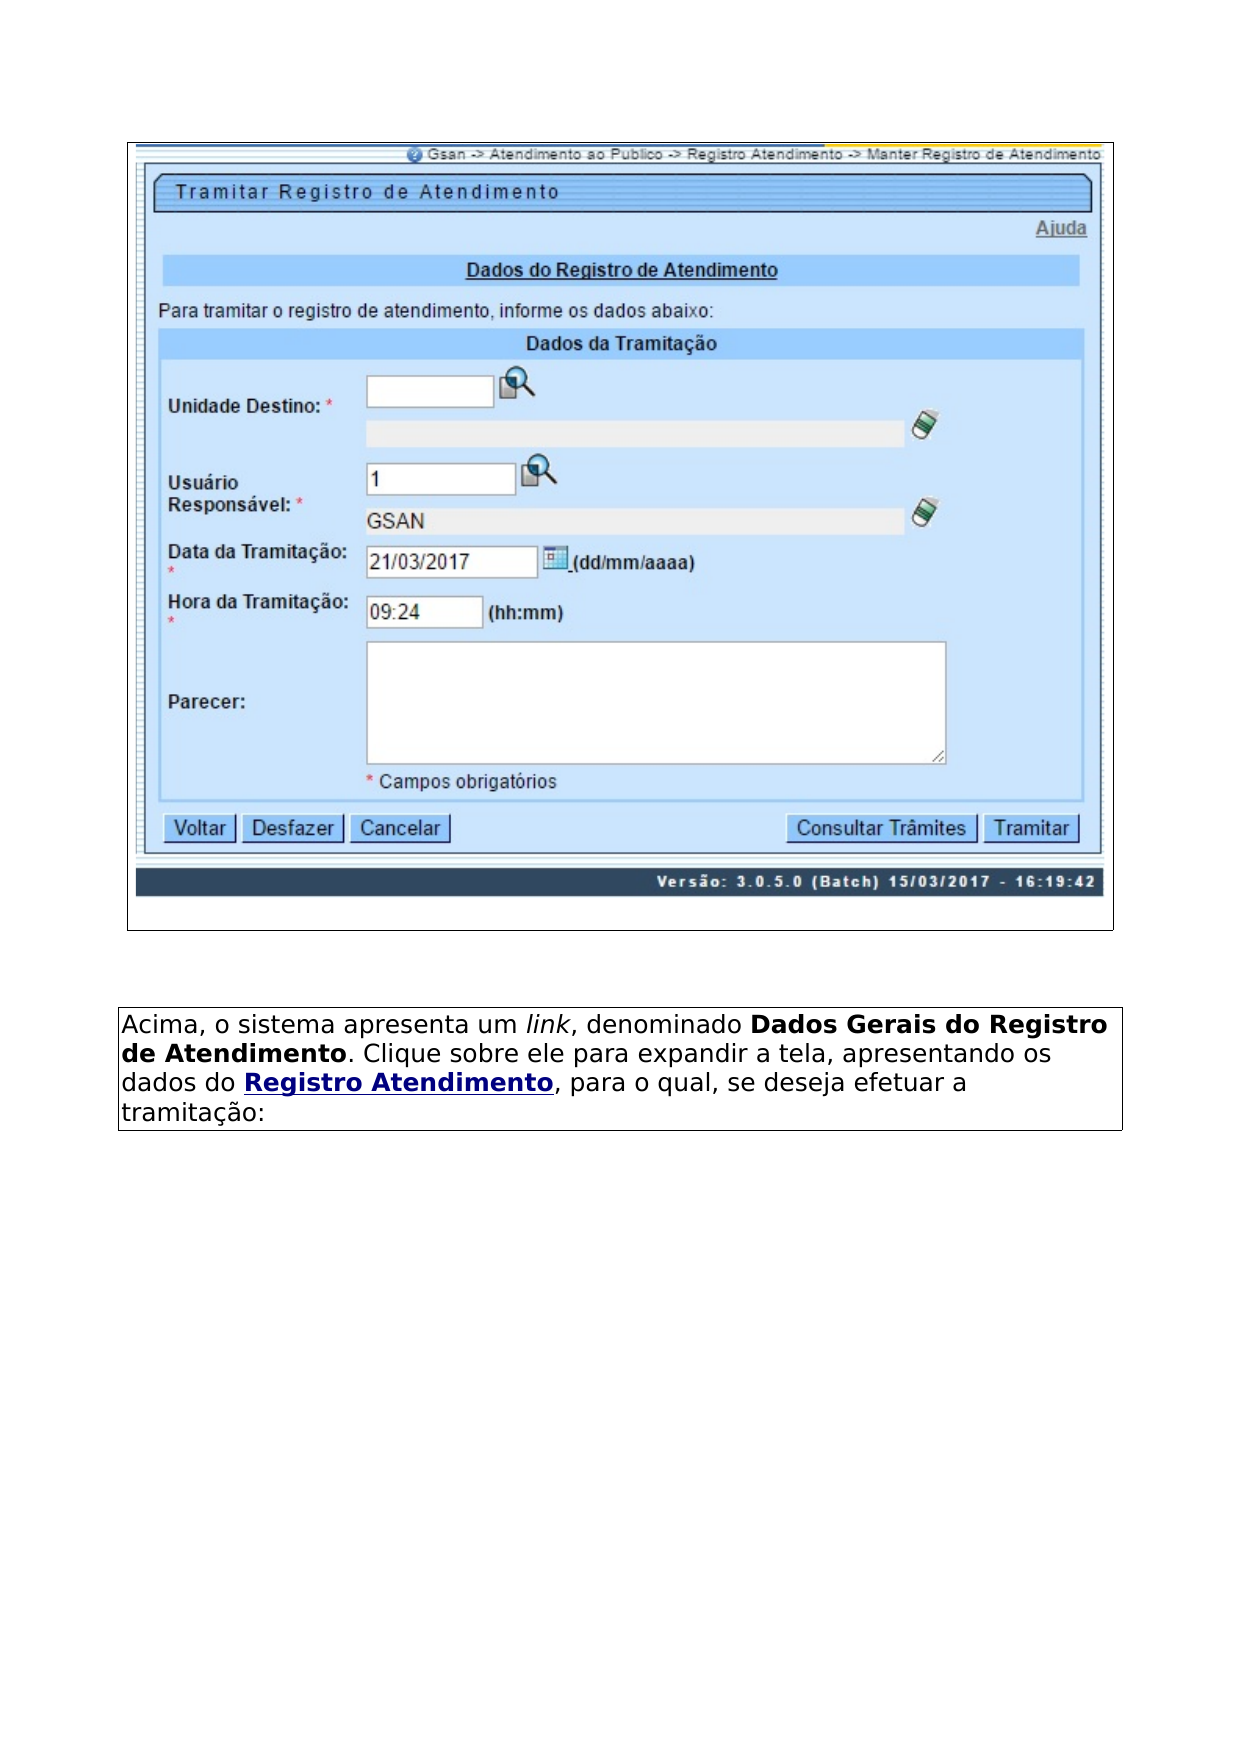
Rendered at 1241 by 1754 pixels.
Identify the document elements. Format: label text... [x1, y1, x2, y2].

picture [135, 144, 1105, 898]
table_header [128, 143, 1113, 930]
table_header Acima, o sistema apresenta um link, denominado Dados Gerais do Registro de Atendimento. Clique sobre ele para expandir a tela, apresentando os dados do Registro Atendimento, para o qual, se deseja efetuar a tramitação: [119, 1008, 1122, 1130]
